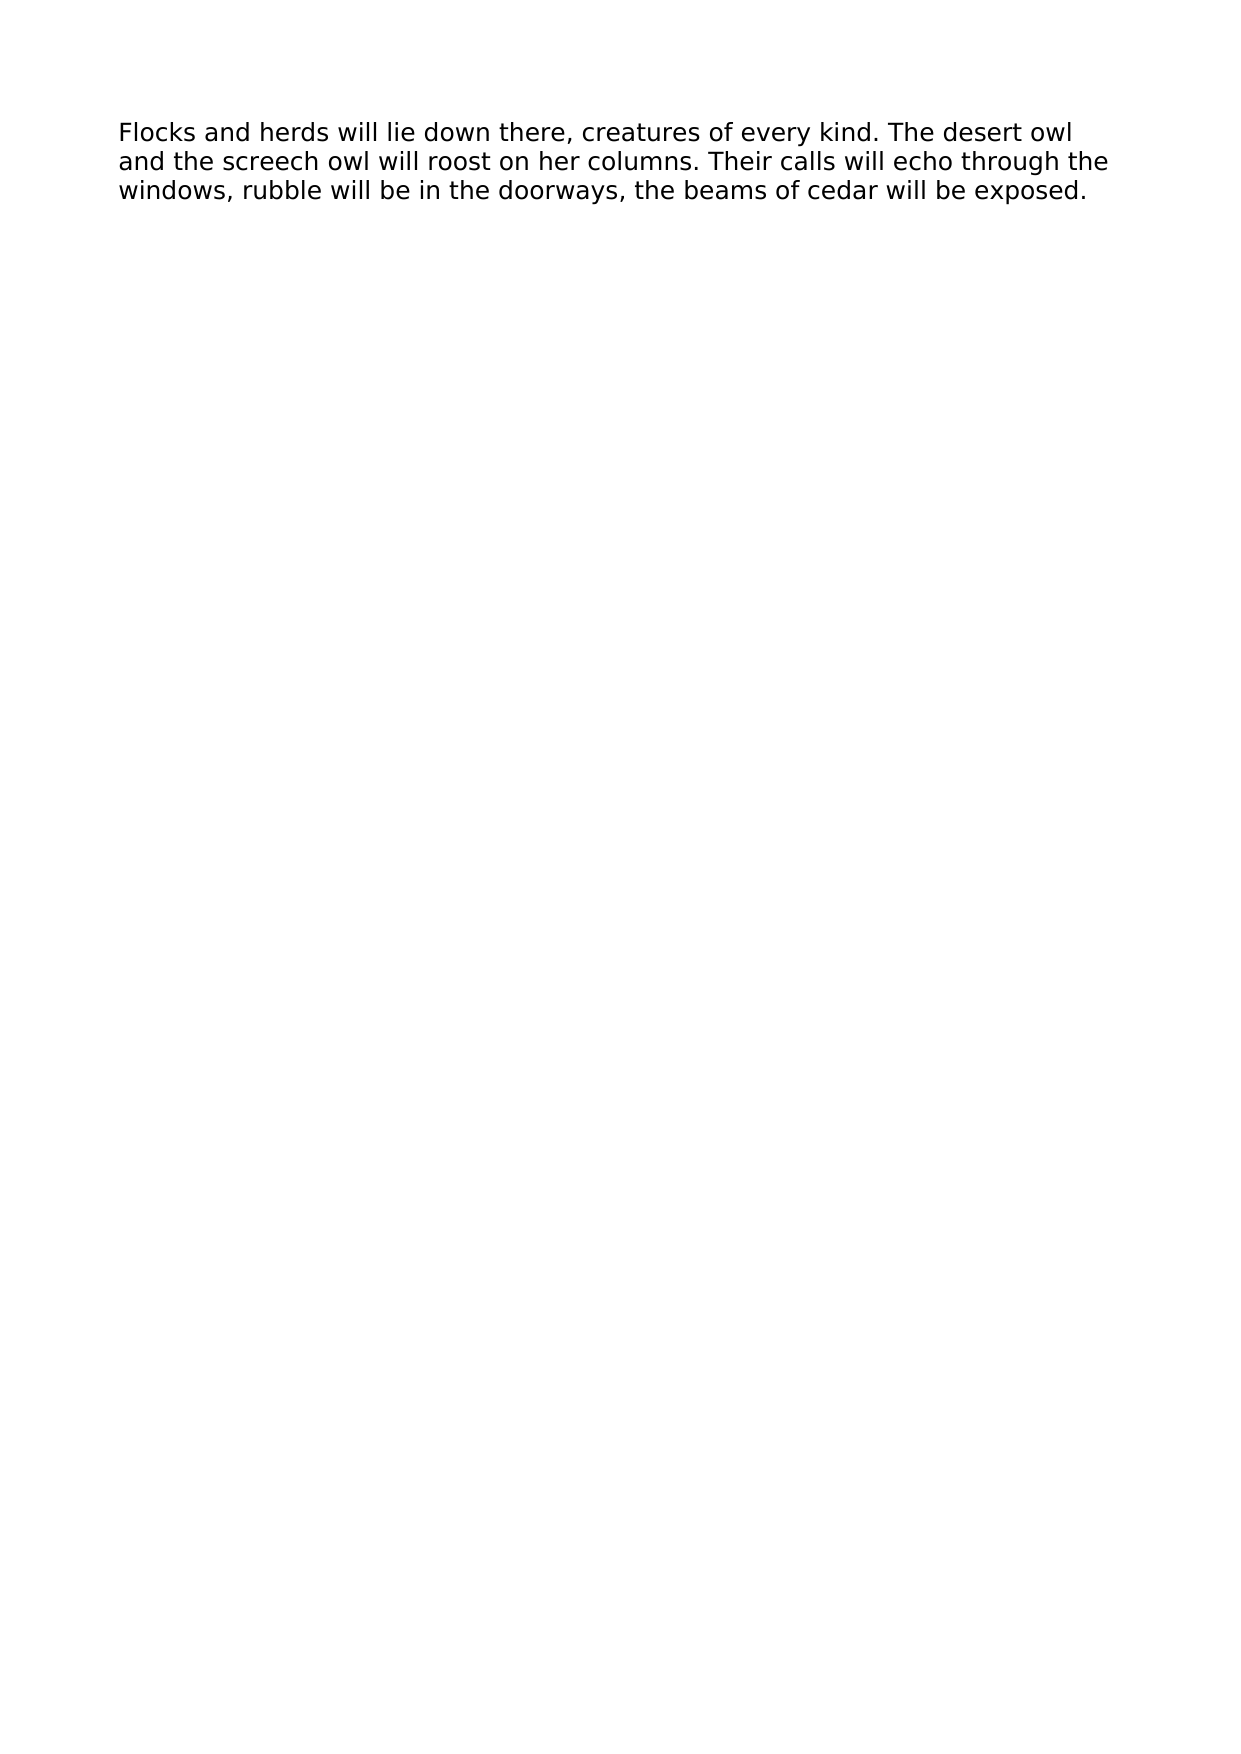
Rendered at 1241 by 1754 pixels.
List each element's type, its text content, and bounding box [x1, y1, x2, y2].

text Flocks and herds will lie down there, creatures of every kind. The desert owl and the screech owl will roost on her columns. Their calls will echo through the windows, rubble will be in the doorways, the beams of cedar will be exposed. [118, 118, 1122, 206]
